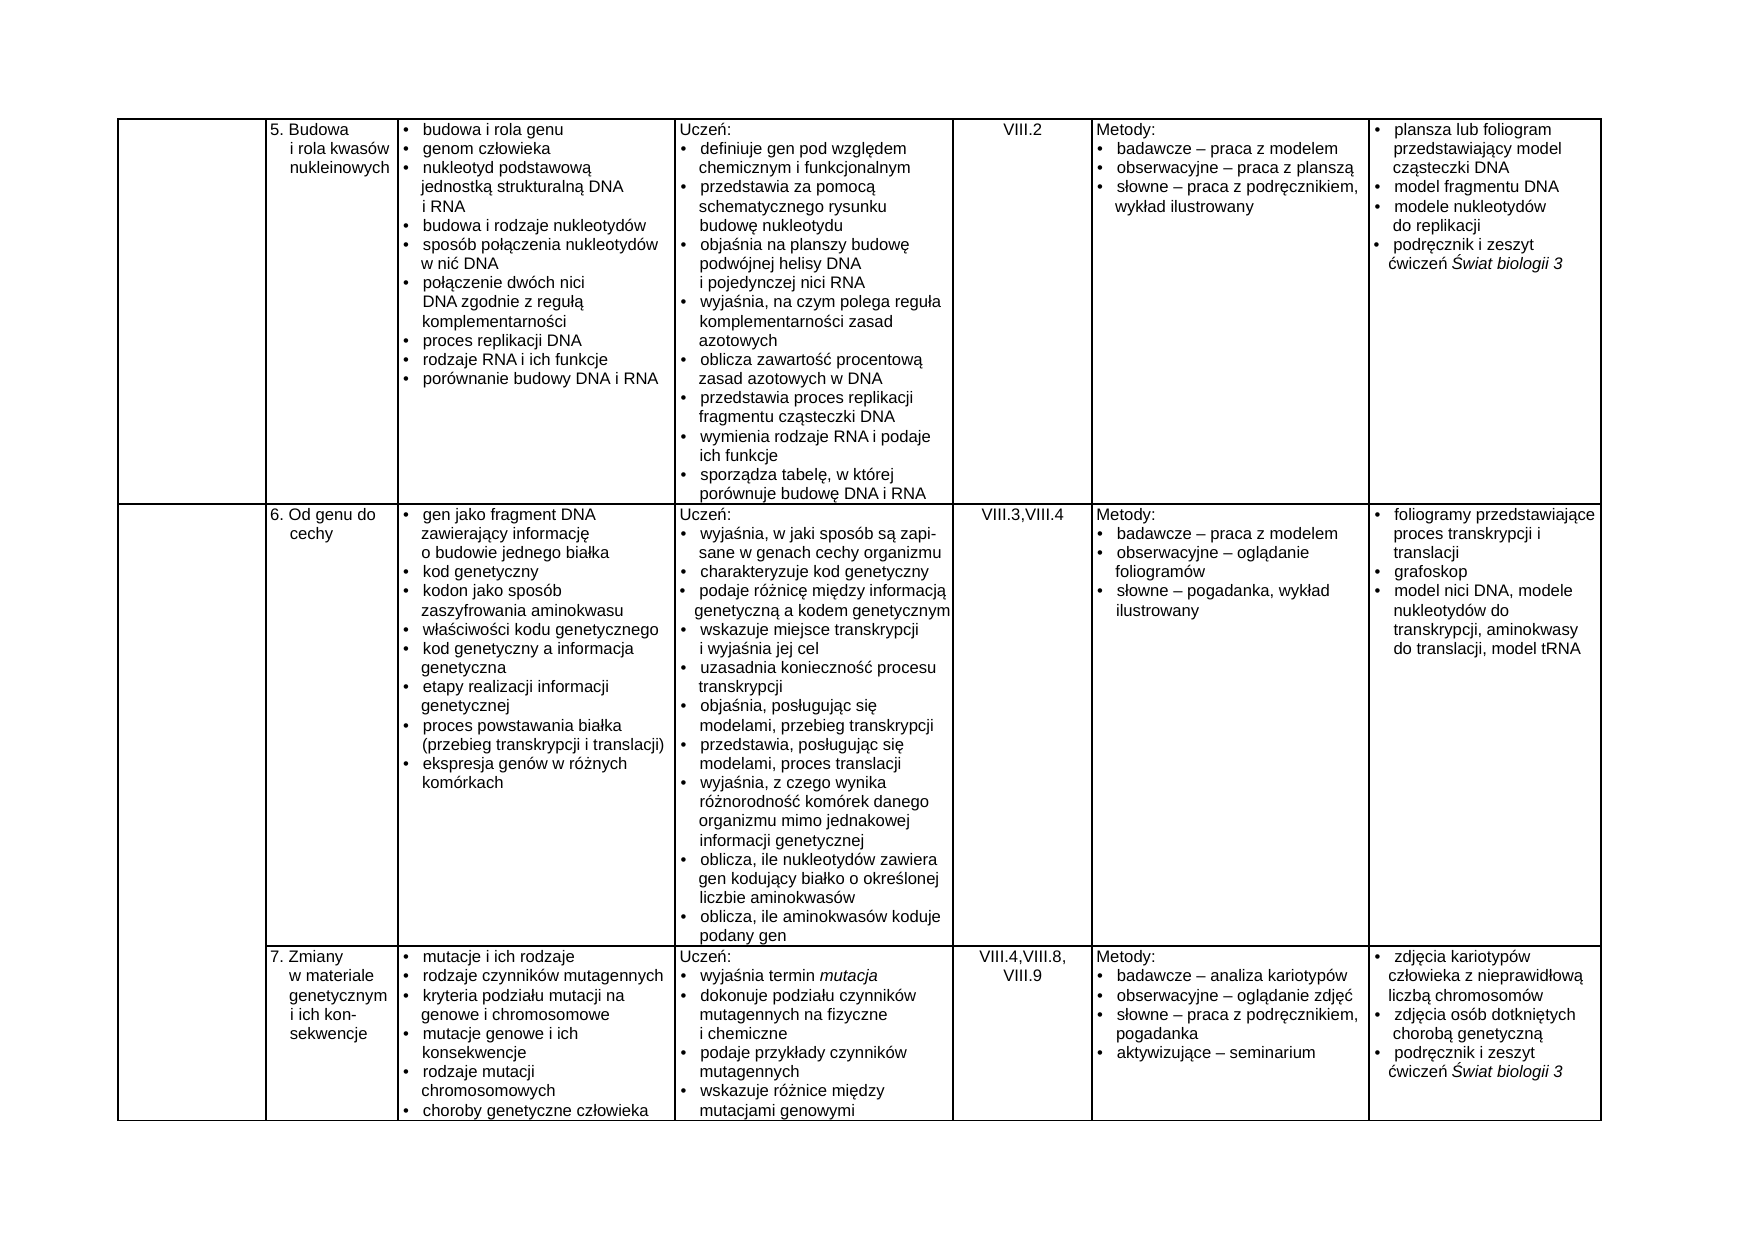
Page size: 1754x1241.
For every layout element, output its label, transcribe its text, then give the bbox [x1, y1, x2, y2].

table_cell VIII.4,VIII.8, VIII.9 [954, 947, 1091, 1119]
table_cell VIII.2 [954, 120, 1091, 503]
table_cell • budowa i rola genu • genom człowieka • nukleotyd podstawową jednostką strukturalną DNA i RNA • budowa i rodzaje nukleotydów • sposób połączenia nukleotydów w nić DNA • połączenie dwóch nici DNA zgodnie z regułą komplementarności • proces replikacji DNA • rodzaje RNA i ich funkcje • porównanie budowy DNA i RNA [399, 120, 674, 503]
table_cell Metody: • badawcze – praca z modelem • obserwacyjne – praca z planszą • słowne – praca z podręcznikiem, wykład ilustrowany [1093, 120, 1368, 503]
table_cell • gen jako fragment DNA zawierający informację o budowie jednego białka • kod genetyczny • kodon jako sposób zaszyfrowania aminokwasu • właściwości kodu genetycznego • kod genetyczny a informacja genetyczna • etapy realizacji informacji genetycznej • proces powstawania białka (przebieg transkrypcji i translacji) • ekspresja genów w różnych komórkach [399, 505, 674, 945]
table_cell Metody: • badawcze – praca z modelem • obserwacyjne – oglądanie foliogramów • słowne – pogadanka, wykład ilustrowany [1093, 505, 1368, 945]
table_cell Metody: • badawcze – analiza kariotypów • obserwacyjne – oglądanie zdjęć • słowne – praca z podręcznikiem, pogadanka • aktywizujące – seminarium [1093, 947, 1368, 1119]
table_cell • plansza lub foliogram przedstawiający model cząsteczki DNA • model fragmentu DNA • modele nukleotydów do replikacji • podręcznik i zeszyt ćwiczeń Świat biologii 3 [1370, 120, 1600, 503]
table_cell [119, 505, 265, 1119]
table_cell 6. Od genu do cechy [267, 505, 397, 945]
table_cell 5. Budowa i rola kwasów nukleinowych [267, 120, 397, 503]
table_cell 7. Zmiany w materiale genetycznym i ich kon- sekwencje [267, 947, 397, 1119]
table_cell [119, 120, 265, 503]
table_cell • foliogramy przedstawiające proces transkrypcji i translacji • grafoskop • model nici DNA, modele nukleotydów do transkrypcji, aminokwasy do translacji, model tRNA [1370, 505, 1600, 945]
table_cell • zdjęcia kariotypów człowieka z nieprawidłową liczbą chromosomów • zdjęcia osób dotkniętych chorobą genetyczną • podręcznik i zeszyt ćwiczeń Świat biologii 3 [1370, 947, 1600, 1119]
table_cell VIII.3,VIII.4 [954, 505, 1091, 945]
